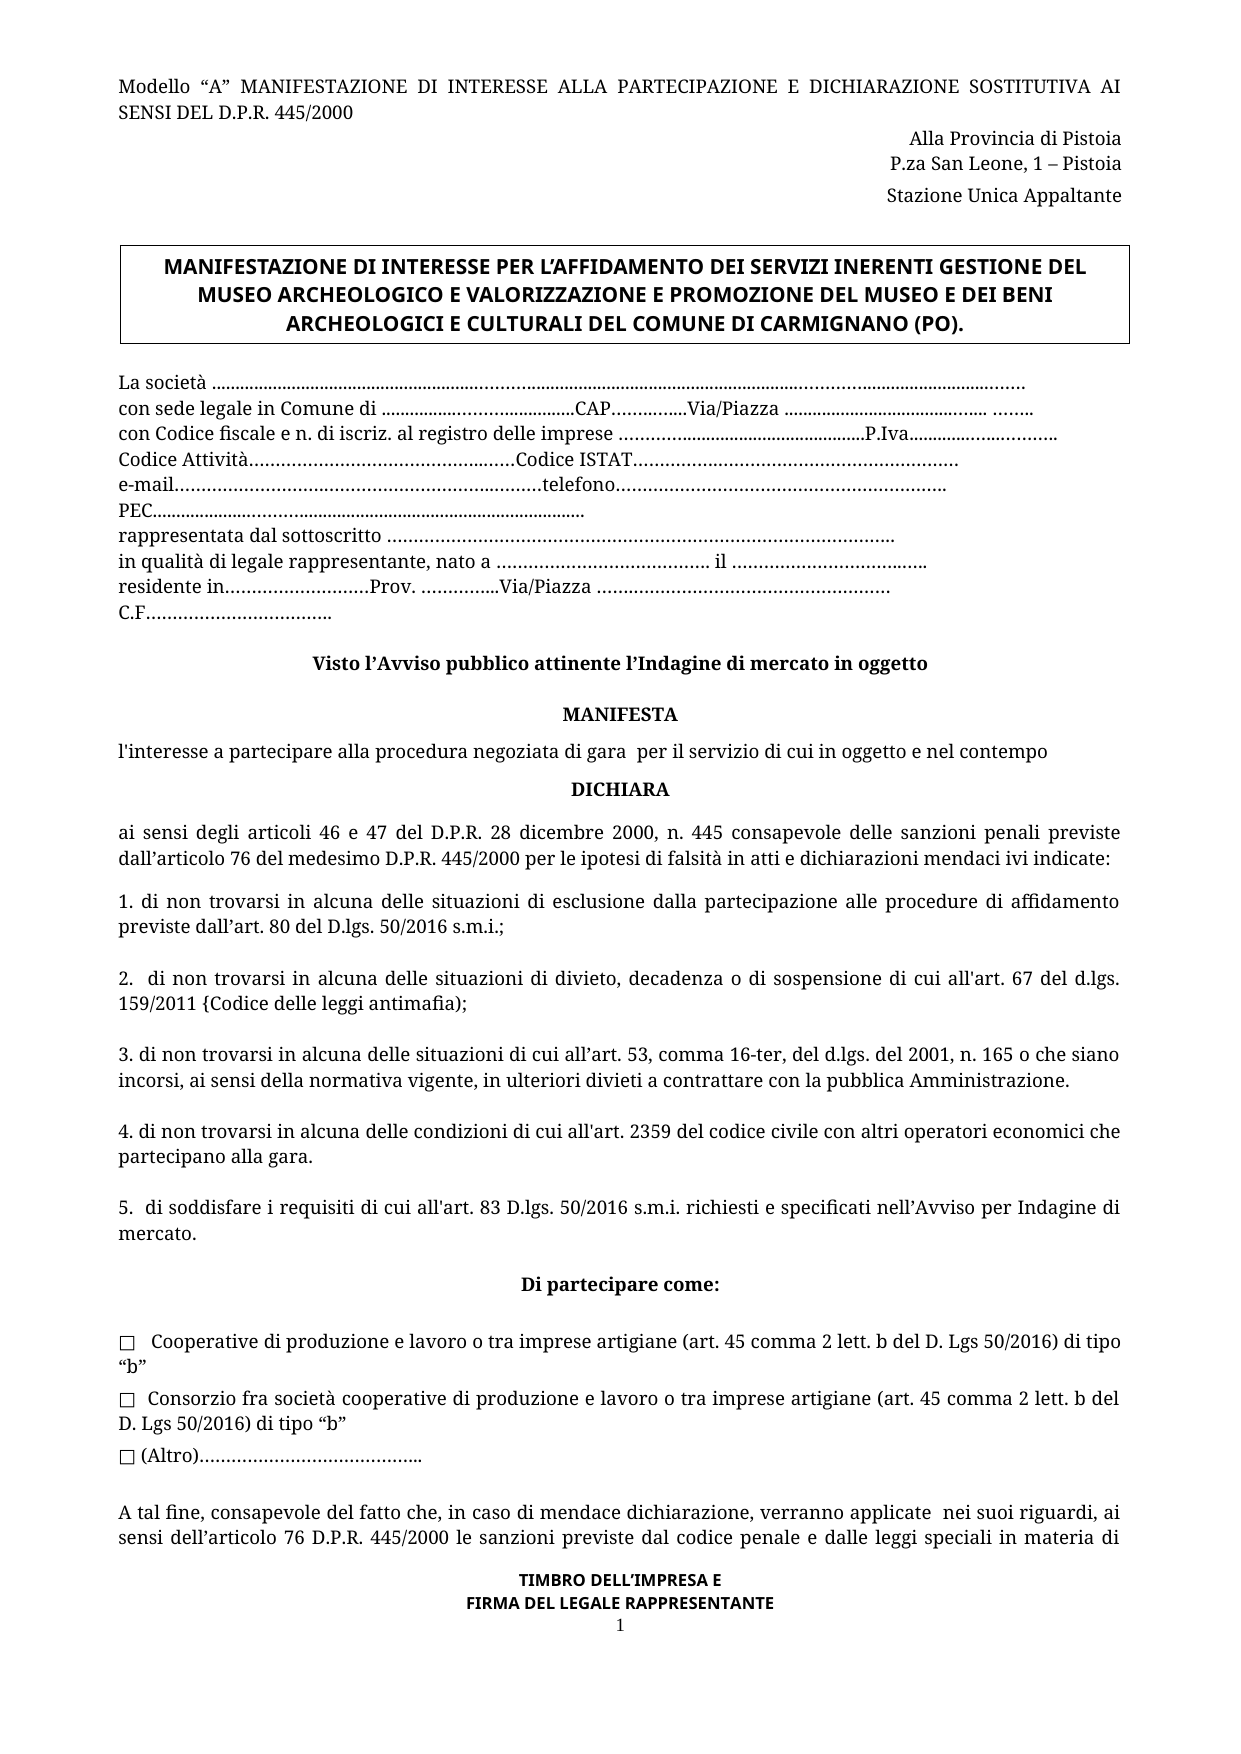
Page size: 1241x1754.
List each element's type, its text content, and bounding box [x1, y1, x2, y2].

text □ (Altro)…………………………………... [118, 1442, 1122, 1468]
text □ Consorzio fra società cooperative di produzione e lavoro o tra imprese artigiane (art. 45 comma 2 lett. b del D. Lgs 50/2016) di tipo “b” [118, 1385, 1122, 1436]
text MANIFESTA [118, 701, 1122, 727]
text □ Cooperative di produzione e lavoro o tra imprese artigiane (art. 45 comma 2 lett. b del D. Lgs 50/2016) di tipo “b” [118, 1328, 1122, 1379]
text Alla Provincia di Pistoia [118, 125, 1122, 150]
text 1. di non trovarsi in alcuna delle situazioni di esclusione dalla partecipazione alle procedure di affidamento previste dall’art. 80 del D.lgs. 50/2016 s.m.i.; [118, 888, 1122, 939]
text P.za San Leone, 1 – Pistoia [118, 150, 1122, 176]
text e-mail……………………….…………………………..………telefono…………………………………………………….. [118, 472, 1122, 497]
text Stazione Unica Appaltante [118, 182, 1122, 207]
text La società .........................................................………..........................................................…………...........................……. [118, 369, 1122, 395]
table_header MANIFESTAZIONE DI INTERESSE PER L’Affidamento deI servizi inerenti Gestione del Museo Archeologico e valorizzazione e promozione del Museo e dei Beni Archeologici e Culturali del Comune di Carmignano (PO). [121, 246, 1129, 343]
text con sede legale in Comune di ................………...............CAP……..…....Via/Piazza ....................................….... …….. [118, 395, 1122, 421]
text ai sensi degli articoli 46 e 47 del D.P.R. 28 dicembre 2000, n. 445 consapevole delle sanzioni penali previste dall’articolo 76 del medesimo D.P.R. 445/2000 per le ipotesi di falsità in atti e dichiarazioni mendaci ivi indicate: [118, 819, 1122, 871]
text Visto l’Avviso pubblico attinente l’Indagine di mercato in oggetto [118, 650, 1122, 676]
text PEC.....................………............................................................. [118, 497, 1122, 523]
text DICHIARA [118, 776, 1122, 802]
text con Codice fiscale e n. di iscriz. al registro delle imprese ………….......................................P.Iva.............…...……….. [118, 421, 1122, 446]
text 4. di non trovarsi in alcuna delle condizioni di cui all'art. 2359 del codice civile con altri operatori economici che partecipano alla gara. [118, 1118, 1122, 1169]
text L'INTERESSE A partecipare alla procedura negoziata di gara per il servizio di cui in oggetto e nel contempo [118, 739, 1122, 764]
text Di partecipare come: [118, 1271, 1122, 1297]
text 2. di non trovarsi in alcuna delle situazioni di divieto, decadenza o di sospensione di cui all'art. 67 del d.lgs. 159/2011 {Codice delle leggi antimafia); [118, 965, 1122, 1016]
text A tal fine, consapevole del fatto che, in caso di mendace dichiarazione, verranno applicate nei suoi riguardi, ai sensi dell’articolo 76 D.P.R. 445/2000 le sanzioni previste dal codice penale e dalle leggi speciali in materia di [118, 1499, 1122, 1550]
text C.F…………………………….. [118, 599, 1122, 625]
text residente in………………………Prov. …………...Via/Piazza …….………………………………………… [118, 574, 1122, 599]
text in qualità di legale rappresentante, nato a …………………………………. il …………………………..….. [118, 548, 1122, 574]
text Codice Attività……………………………………..……Codice ISTAT…………….……………………………………… [118, 446, 1122, 472]
text Modello “A” MANIFESTAZIONE DI INTERESSE ALLA PARTECIPAZIONE E DICHIARAZIONE SOSTITUTIVA AI SENSI DEL D.P.R. 445/2000 [118, 74, 1122, 125]
text 3. di non trovarsi in alcuna delle situazioni di cui all’art. 53, comma 16-ter, del d.lgs. del 2001, n. 165 o che siano incorsi, ai sensi della normativa vigente, in ulteriori divieti a contrattare con la pubblica Amministrazione. [118, 1041, 1122, 1092]
text 5. di soddisfare i requisiti di cui all'art. 83 D.lgs. 50/2016 s.m.i. richiesti e specificati nell’Avviso per Indagine di mercato. [118, 1194, 1122, 1246]
text rappresentata dal sottoscritto ………………………………………………………………………………….. [118, 523, 1122, 548]
